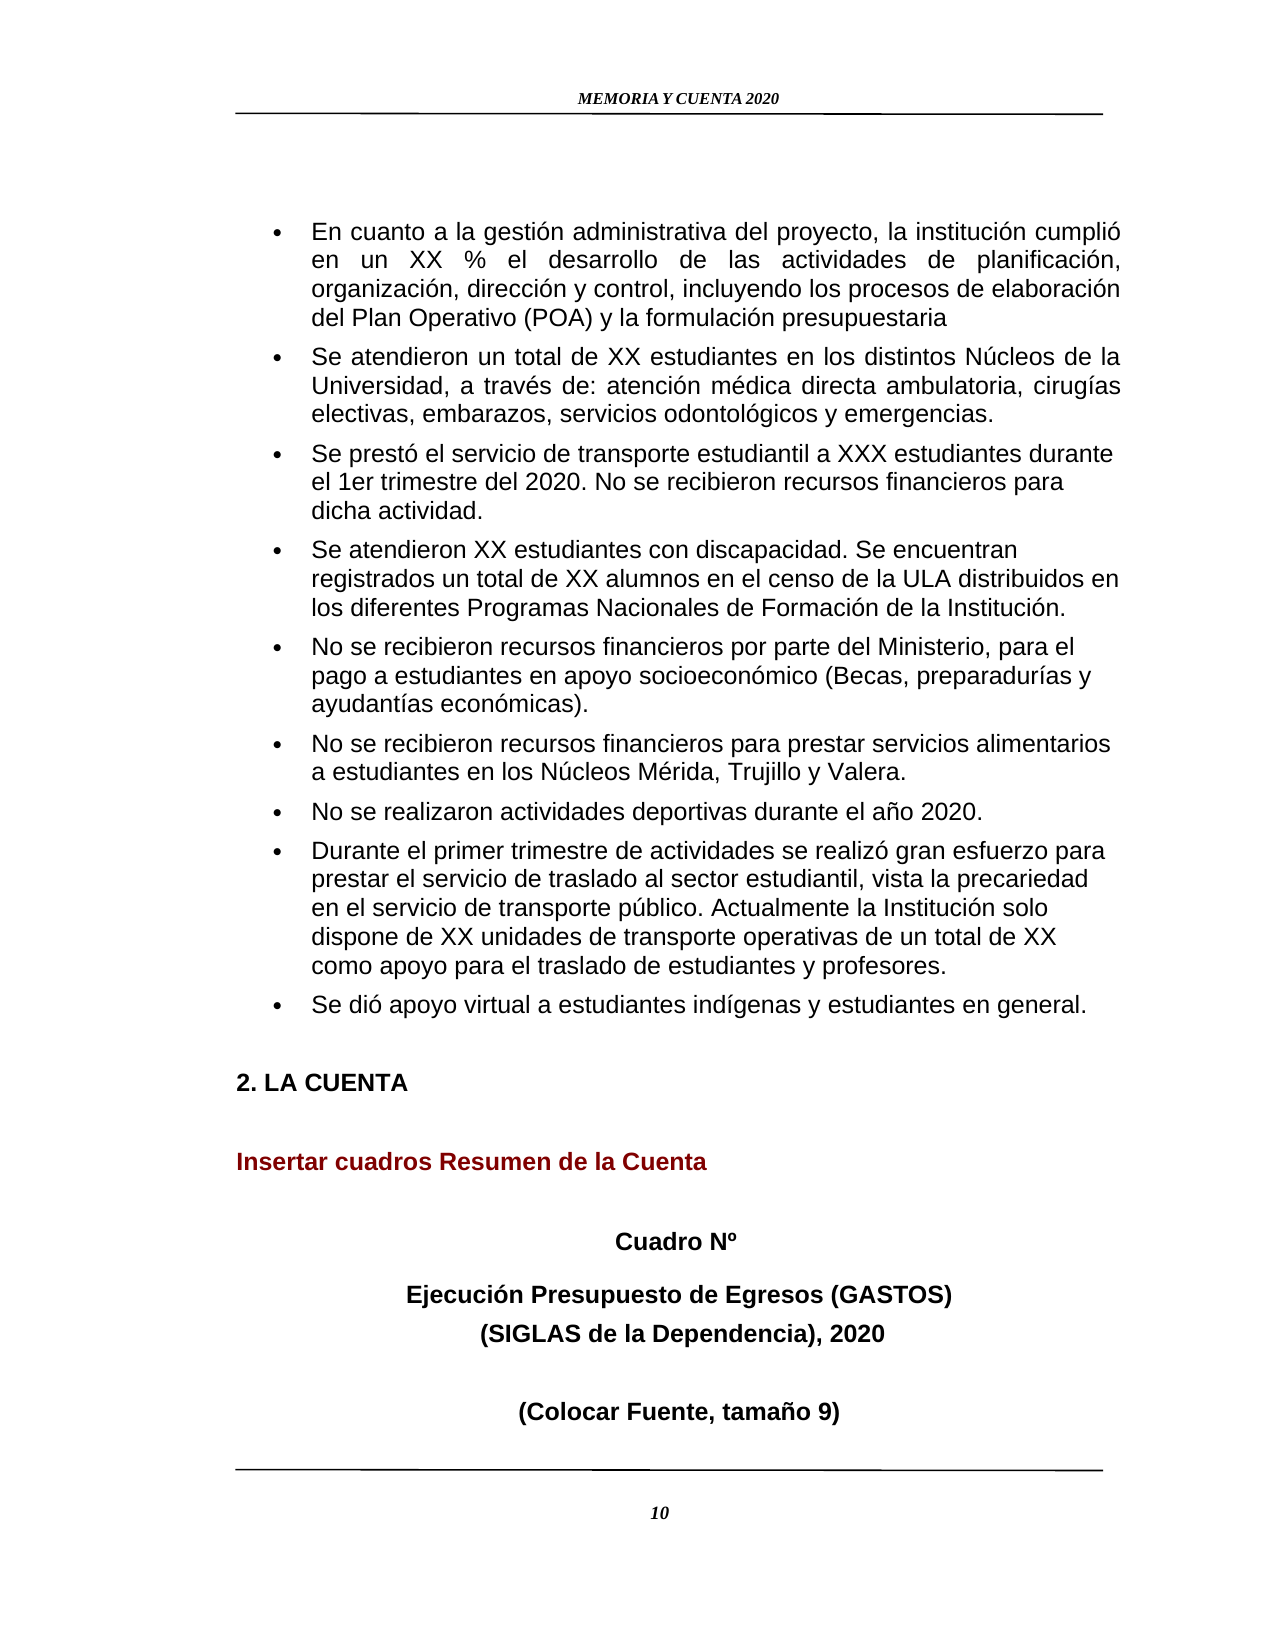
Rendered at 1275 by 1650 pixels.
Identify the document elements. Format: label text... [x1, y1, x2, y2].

list No se recibieron recursos financieros para prestar servicios alimentarios a estudiantes en los Núcleos Mérida, Trujillo y Valera. [274, 728, 1122, 786]
text (SIGLAS de la Dependencia), 2020 [236, 1319, 1122, 1348]
list Se atendieron un total de XX estudiantes en los distintos Núcleos de la Universidad, a través de: atención médica directa ambulatoria, cirugías electivas, embarazos, servicios odontológicos y emergencias. [274, 342, 1122, 428]
text Insertar cuadros Resumen de la Cuenta [236, 1146, 1122, 1175]
list No se recibieron recursos financieros por parte del Ministerio, para el pago a estudiantes en apoyo socioeconómico (Becas, preparadurías y ayudantías económicas). [274, 632, 1122, 718]
list Se prestó el servicio de transporte estudiantil a XXX estudiantes durante el 1er trimestre del 2020. No se recibieron recursos financieros para dicha actividad. [274, 438, 1122, 525]
text Ejecución Presupuesto de Egresos (GASTOS) [236, 1280, 1122, 1308]
text Cuadro Nº [236, 1227, 1122, 1256]
list Durante el primer trimestre de actividades se realizó gran esfuerzo para prestar el servicio de traslado al sector estudiantil, vista la precariedad en el servicio de transporte público. Actualmente la Institución solo dispone de XX unidades de transporte operativas de un total de XX como apoyo para el traslado de estudiantes y profesores. [274, 836, 1122, 979]
text 2. LA CUENTA [236, 1068, 1122, 1097]
list No se realizaron actividades deportivas durante el año 2020. [274, 796, 1122, 825]
list Se atendieron XX estudiantes con discapacidad. Se encuentran registrados un total de XX alumnos en el censo de la ULA distribuidos en los diferentes Programas Nacionales de Formación de la Institución. [274, 535, 1122, 621]
list Se dió apoyo virtual a estudiantes indígenas y estudiantes en general. [274, 990, 1122, 1018]
list En cuanto a la gestión administrativa del proyecto, la institución cumplió en un XX % el desarrollo de las actividades de planificación, organización, dirección y control, incluyendo los procesos de elaboración del Plan Operativo (POA) y la formulación presupuestaria [274, 216, 1122, 331]
text (Colocar Fuente, tamaño 9) [236, 1397, 1122, 1426]
